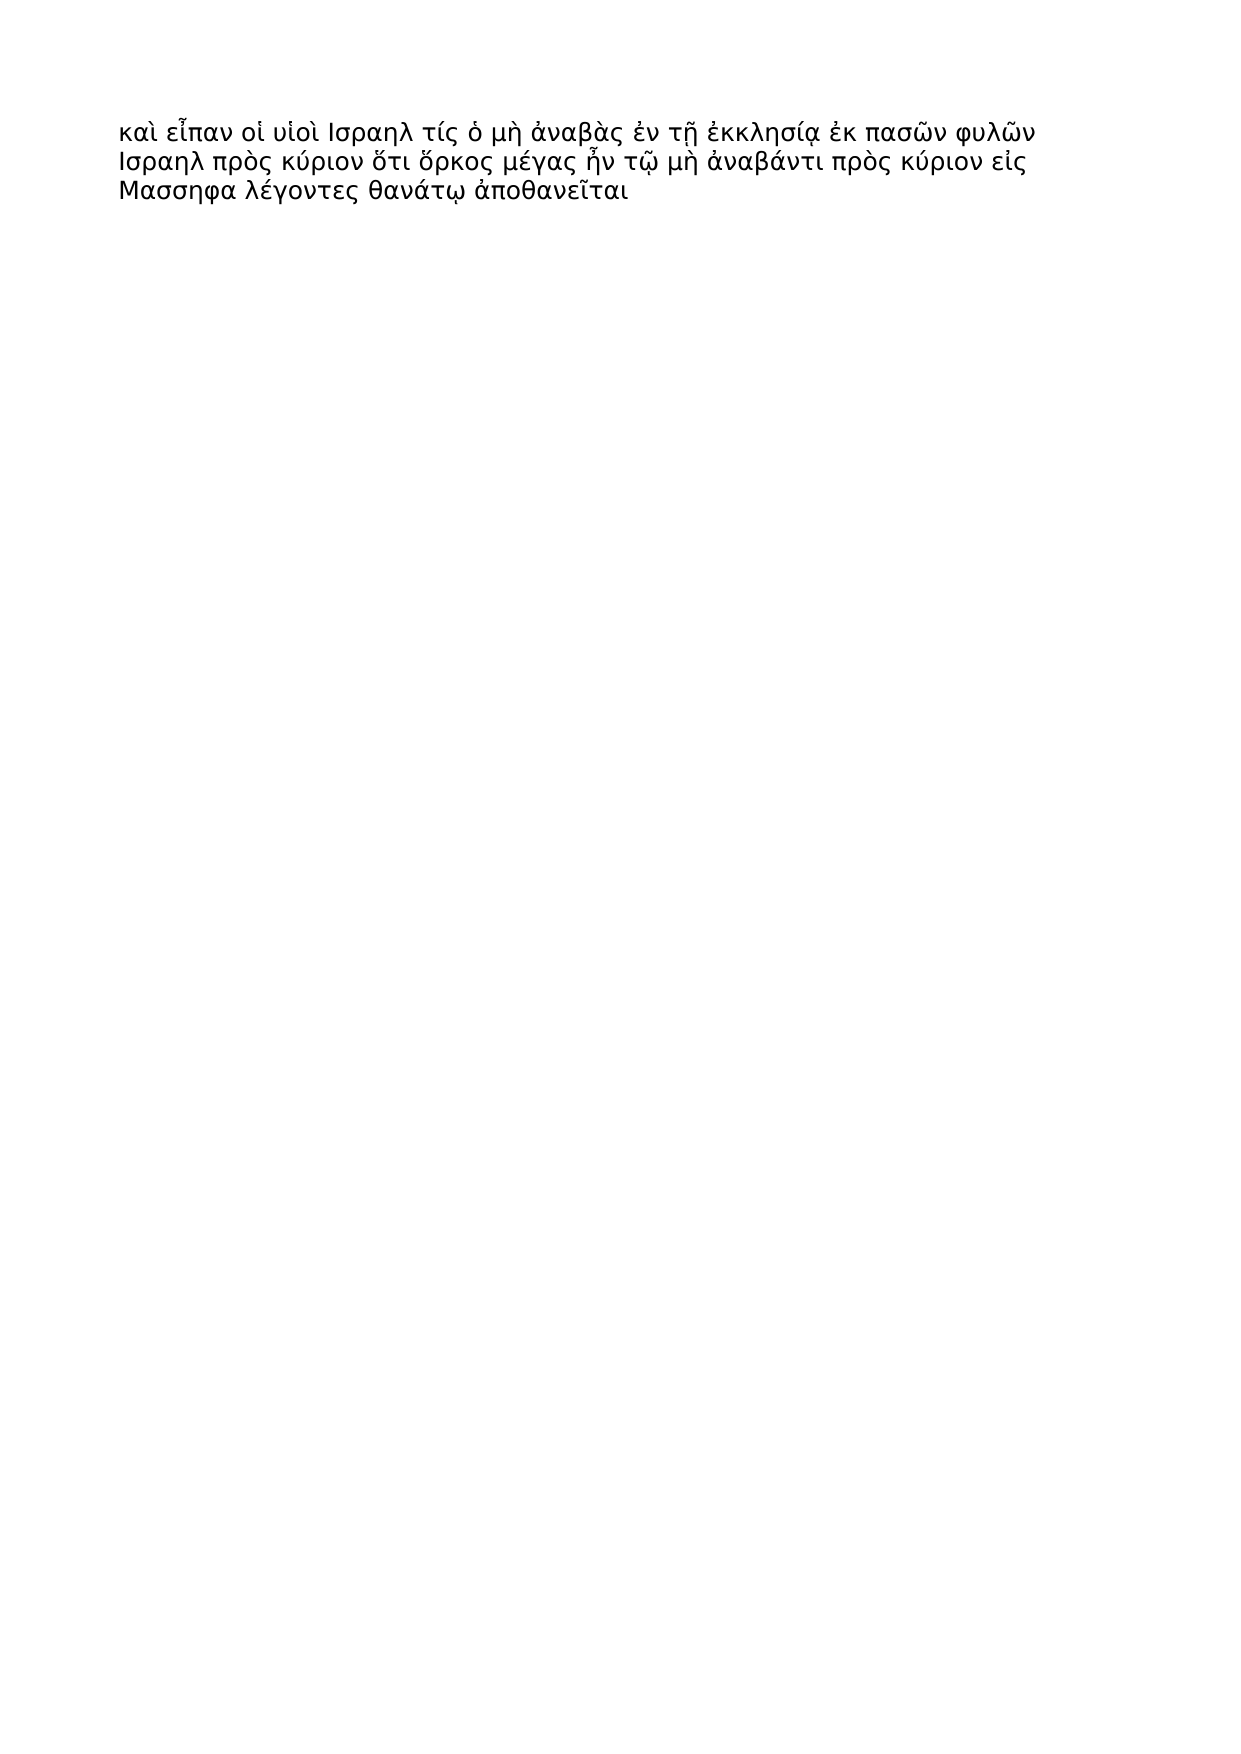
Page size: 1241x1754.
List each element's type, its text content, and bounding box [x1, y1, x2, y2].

text καὶ εἶπαν οἱ υἱοὶ Ισραηλ τίς ὁ μὴ ἀναβὰς ἐν τῇ ἐκκλησίᾳ ἐκ πασῶν φυλῶν Ισραηλ πρὸς κύριον ὅτι ὅρκος μέγας ἦν τῷ μὴ ἀναβάντι πρὸς κύριον εἰς Μασσηφα λέγοντες θανάτῳ ἀποθανεῖται [118, 118, 1122, 206]
